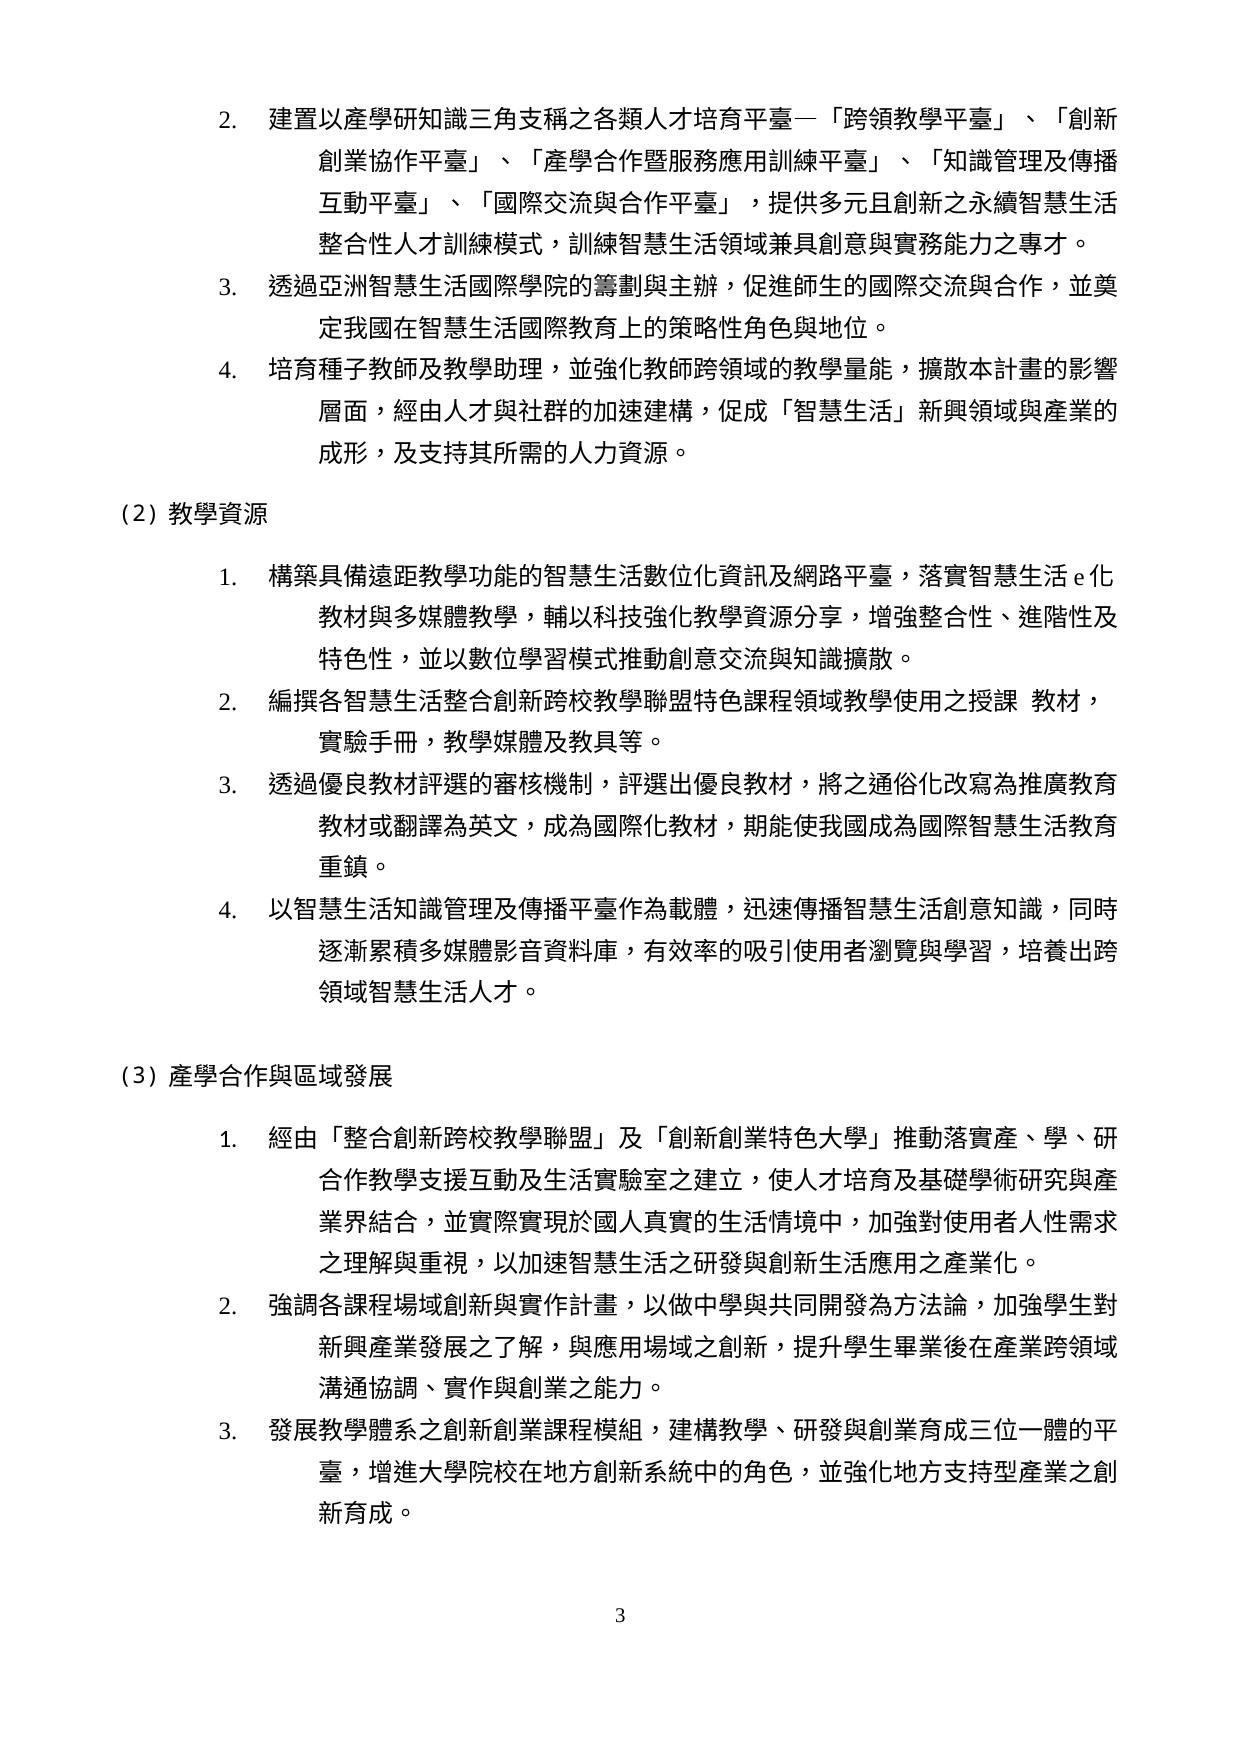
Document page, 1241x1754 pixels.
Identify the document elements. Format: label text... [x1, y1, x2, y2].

list 透過優良教材評選的審核機制，評選出優良教材，將之通俗化改寫為推廣教育教材或翻譯為英文，成為國際化教材，期能使我國成為國際智慧生活教育重鎮。 [218, 760, 1122, 885]
list 以智慧生活知識管理及傳播平臺作為載體，迅速傳播智慧生活創意知識，同時逐漸累積多媒體影音資料庫，有效率的吸引使用者瀏覽與學習，培養出跨領域智慧生活人才。 [218, 885, 1122, 1010]
list 教學資源 [118, 471, 1122, 533]
list 編撰各智慧生活整合創新跨校教學聯盟特色課程領域教學使用之授課 教材，實驗手冊，教學媒體及教具等。 [218, 677, 1122, 760]
list 培育種子教師及教學助理，並強化教師跨領域的教學量能，擴散本計畫的影響層面，經由人才與社群的加速建構，促成「智慧生活」新興領域與產業的成形，及支持其所需的人力資源。 [218, 346, 1122, 471]
list 發展教學體系之創新創業課程模組，建構教學、研發與創業育成三位一體的平臺，增進大學院校在地方創新系統中的角色，並強化地方支持型產業之創新育成。 [218, 1406, 1122, 1531]
list 透過亞洲智慧生活國際學院的籌劃與主辦，促進師生的國際交流與合作，並奠定我國在智慧生活國際教育上的策略性角色與地位。 [218, 262, 1122, 346]
list 強調各課程場域創新與實作計畫，以做中學與共同開發為方法論，加強學生對新興產業發展之了解，與應用場域之創新，提升學生畢業後在產業跨領域溝通協調、實作與創業之能力。 [218, 1281, 1122, 1406]
list 構築具備遠距教學功能的智慧生活數位化資訊及網路平臺，落實智慧生活e化教材與多媒體教學，輔以科技強化教學資源分享，增強整合性、進階性及特色性，並以數位學習模式推動創意交流與知識擴散。 [218, 552, 1122, 677]
list 產學合作與區域發展 [118, 1033, 1122, 1096]
list 經由「整合創新跨校教學聯盟」及「創新創業特色大學」推動落實產、學、研合作教學支援互動及生活實驗室之建立，使人才培育及基礎學術研究與產業界結合，並實際實現於國人真實的生活情境中，加強對使用者人性需求之理解與重視，以加速智慧生活之研發與創新生活應用之產業化。 [218, 1114, 1122, 1281]
list 建置以產學研知識三角支稱之各類人才培育平臺—「跨領教學平臺」、「創新創業協作平臺」、「產學合作暨服務應用訓練平臺」、「知識管理及傳播互動平臺」、「國際交流與合作平臺」，提供多元且創新之永續智慧生活整合性人才訓練模式，訓練智慧生活領域兼具創意與實務能力之專才。 [218, 96, 1122, 262]
